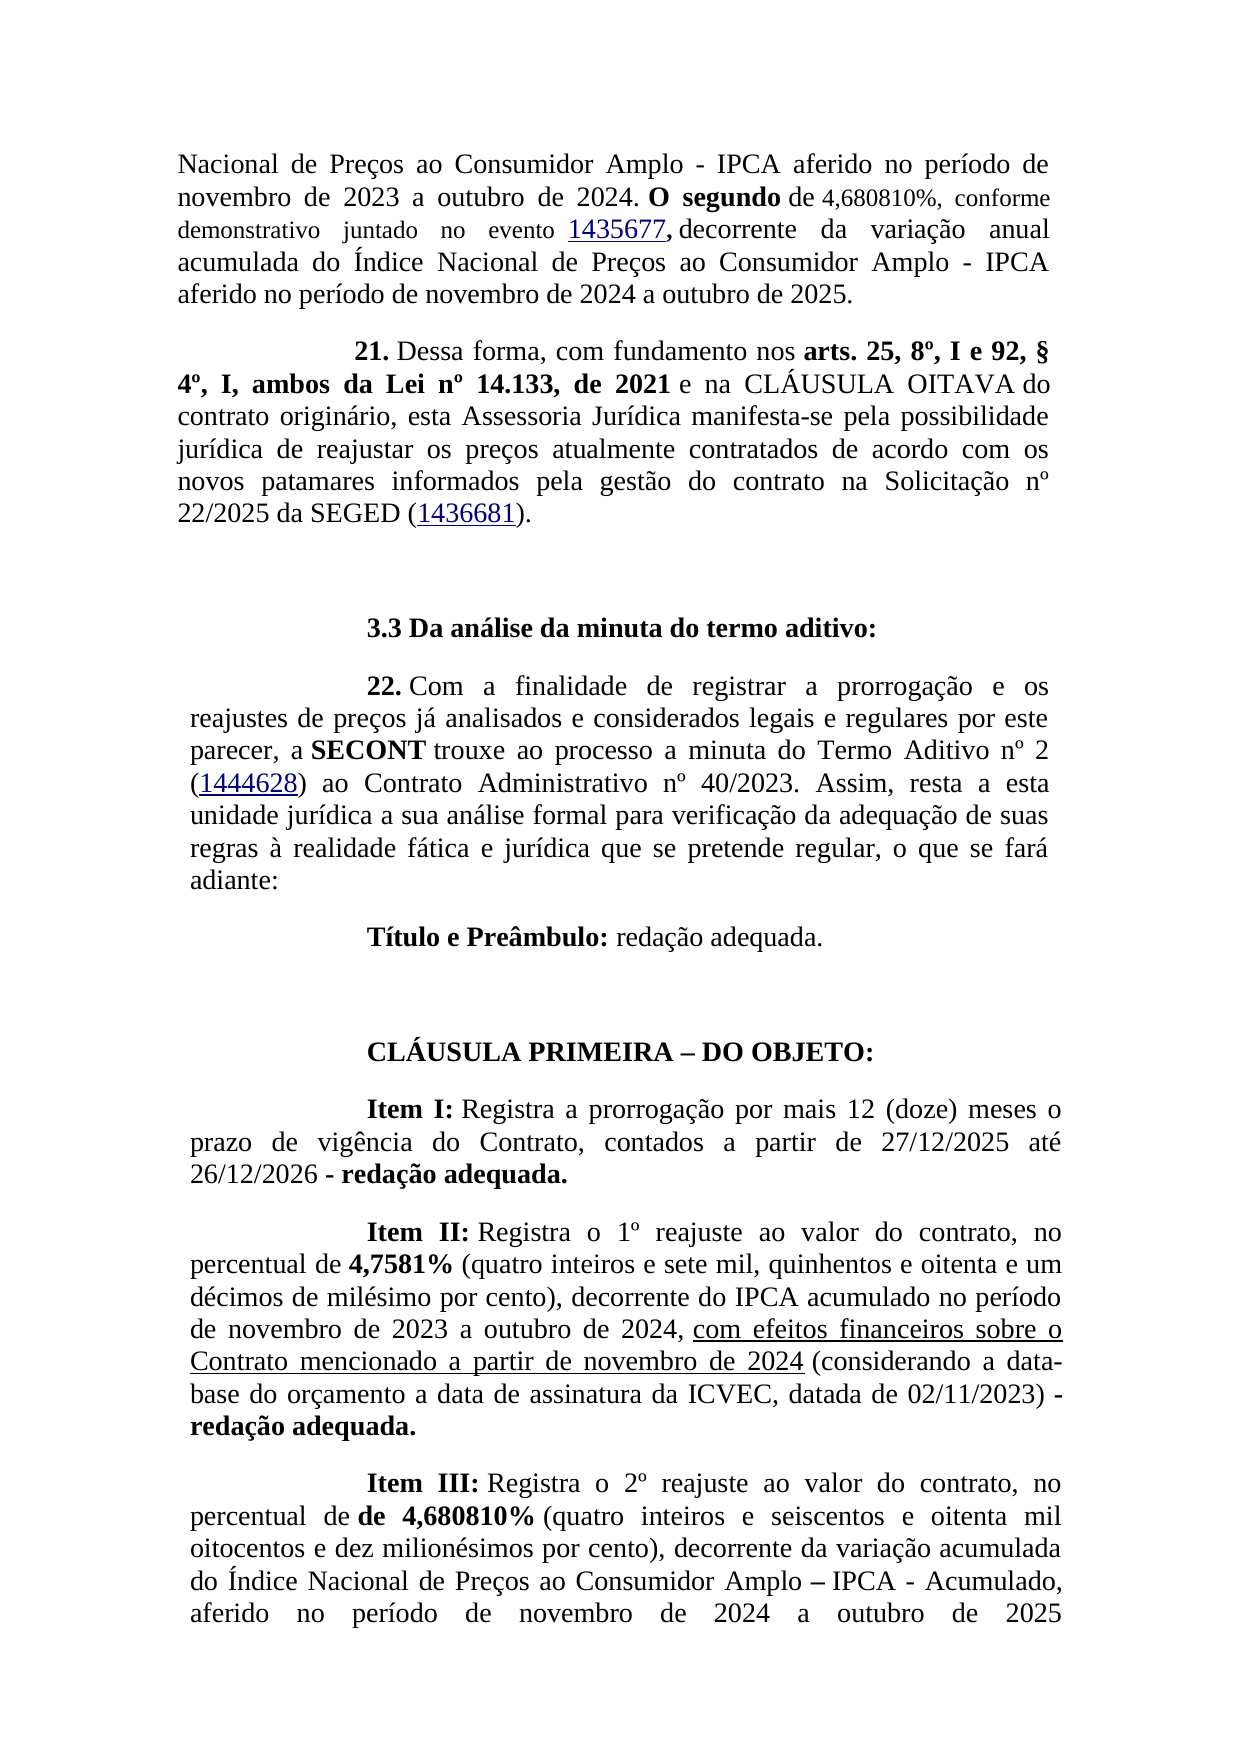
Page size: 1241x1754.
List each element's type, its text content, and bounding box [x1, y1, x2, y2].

text 22. Com a finalidade de registrar a prorrogação e os reajustes de preços já analisados e considerados legais e regulares por este parecer, a SECONT trouxe ao processo a minuta do Termo Aditivo nº 2 (1444628) ao Contrato Administrativo nº 40/2023. Assim, resta a esta unidade jurídica a sua análise formal para verificação da adequação de suas regras à realidade fática e jurídica que se pretende regular, o que se fará adiante: [190, 669, 1051, 895]
text Título e Preâmbulo: redação adequada. [190, 920, 1063, 953]
text 3.3 Da análise da minuta do termo aditivo: [190, 611, 1051, 644]
text Item II: Registra o 1º reajuste ao valor do contrato, no percentual de 4,7581% (quatro inteiros e sete mil, quinhentos e oitenta e um décimos de milésimo por cento), decorrente do IPCA acumulado no período de novembro de 2023 a outubro de 2024, com efeitos financeiros sobre o Contrato mencionado a partir de novembro de 2024 (considerando a data-base do orçamento a data de assinatura da ICVEC, datada de 02/11/2023) - redação adequada. [190, 1215, 1063, 1442]
text Nacional de Preços ao Consumidor Amplo - IPCA aferido no período de novembro de 2023 a outubro de 2024. O segundo de 4,680810%, conforme demonstrativo juntado no evento 1435677, decorrente da variação anual acumulada do Índice Nacional de Preços ao Consumidor Amplo - IPCA aferido no período de novembro de 2024 a outubro de 2025. [177, 147, 1051, 309]
text 21. Dessa forma, com fundamento nos arts. 25, 8º, I e 92, § 4º, I, ambos da Lei nº 14.133, de 2021 e na CLÁUSULA OITAVA do contrato originário, esta Assessoria Jurídica manifesta-se pela possibilidade jurídica de reajustar os preços atualmente contratados de acordo com os novos patamares informados pela gestão do contrato na Solicitação nº 22/2025 da SEGED (1436681). [177, 334, 1051, 529]
text Item I: Registra a prorrogação por mais 12 (doze) meses o prazo de vigência do Contrato, contados a partir de 27/12/2025 até 26/12/2026 - redação adequada. [190, 1093, 1063, 1190]
text CLÁUSULA PRIMEIRA – DO OBJETO: [190, 1035, 1051, 1068]
text Item III: Registra o 2º reajuste ao valor do contrato, no percentual de de 4,680810% (quatro inteiros e seiscentos e oitenta mil oitocentos e dez milionésimos por cento), decorrente da variação acumulada do Índice Nacional de Preços ao Consumidor Amplo – IPCA - Acumulado, aferido no período de novembro de 2024 a outubro de 2025 [190, 1467, 1063, 1628]
